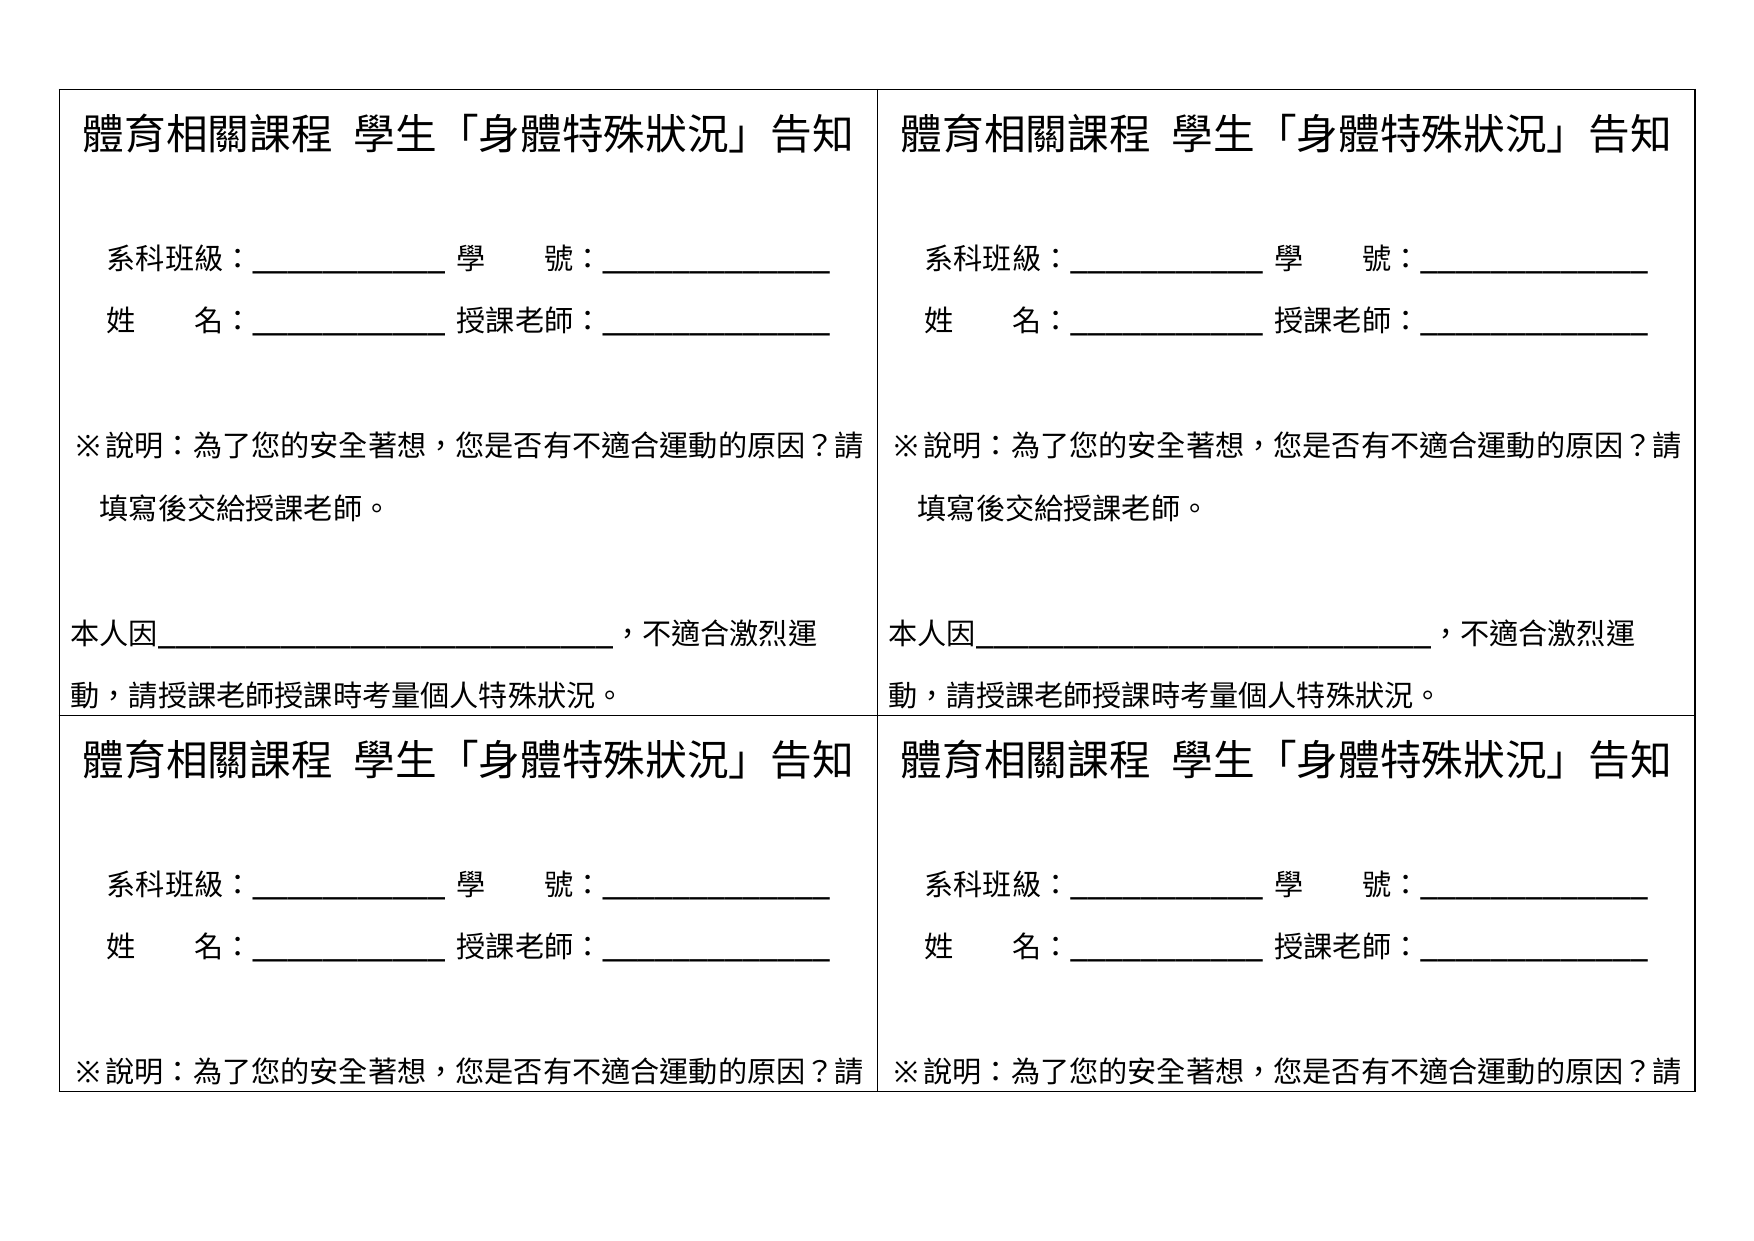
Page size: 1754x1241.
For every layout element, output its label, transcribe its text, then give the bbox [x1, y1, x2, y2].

table_cell 體育相關課程 學生「身體特殊狀況」告知 系科班級：___________ 學 號：_____________ 姓 名：___________ 授課老師：_____________ ※說明：為了您的安全著想，您是否有不適合運動的原因？請 [878, 716, 1694, 1091]
table_header 體育相關課程 學生「身體特殊狀況」告知 系科班級：___________ 學 號：_____________ 姓 名：___________ 授課老師：_____________ ※說明：為了您的安全著想，您是否有不適合運動的原因？請填寫後交給授課老師。 本人因__________________________，不適合激烈運動，請授課老師授課時考量個人特殊狀況。 [60, 90, 877, 715]
table_cell 體育相關課程 學生「身體特殊狀況」告知 系科班級：___________ 學 號：_____________ 姓 名：___________ 授課老師：_____________ ※說明：為了您的安全著想，您是否有不適合運動的原因？請 [60, 716, 877, 1091]
table_header 體育相關課程 學生「身體特殊狀況」告知 系科班級：___________ 學 號：_____________ 姓 名：___________ 授課老師：_____________ ※說明：為了您的安全著想，您是否有不適合運動的原因？請填寫後交給授課老師。 本人因__________________________，不適合激烈運動，請授課老師授課時考量個人特殊狀況。 [878, 90, 1694, 715]
